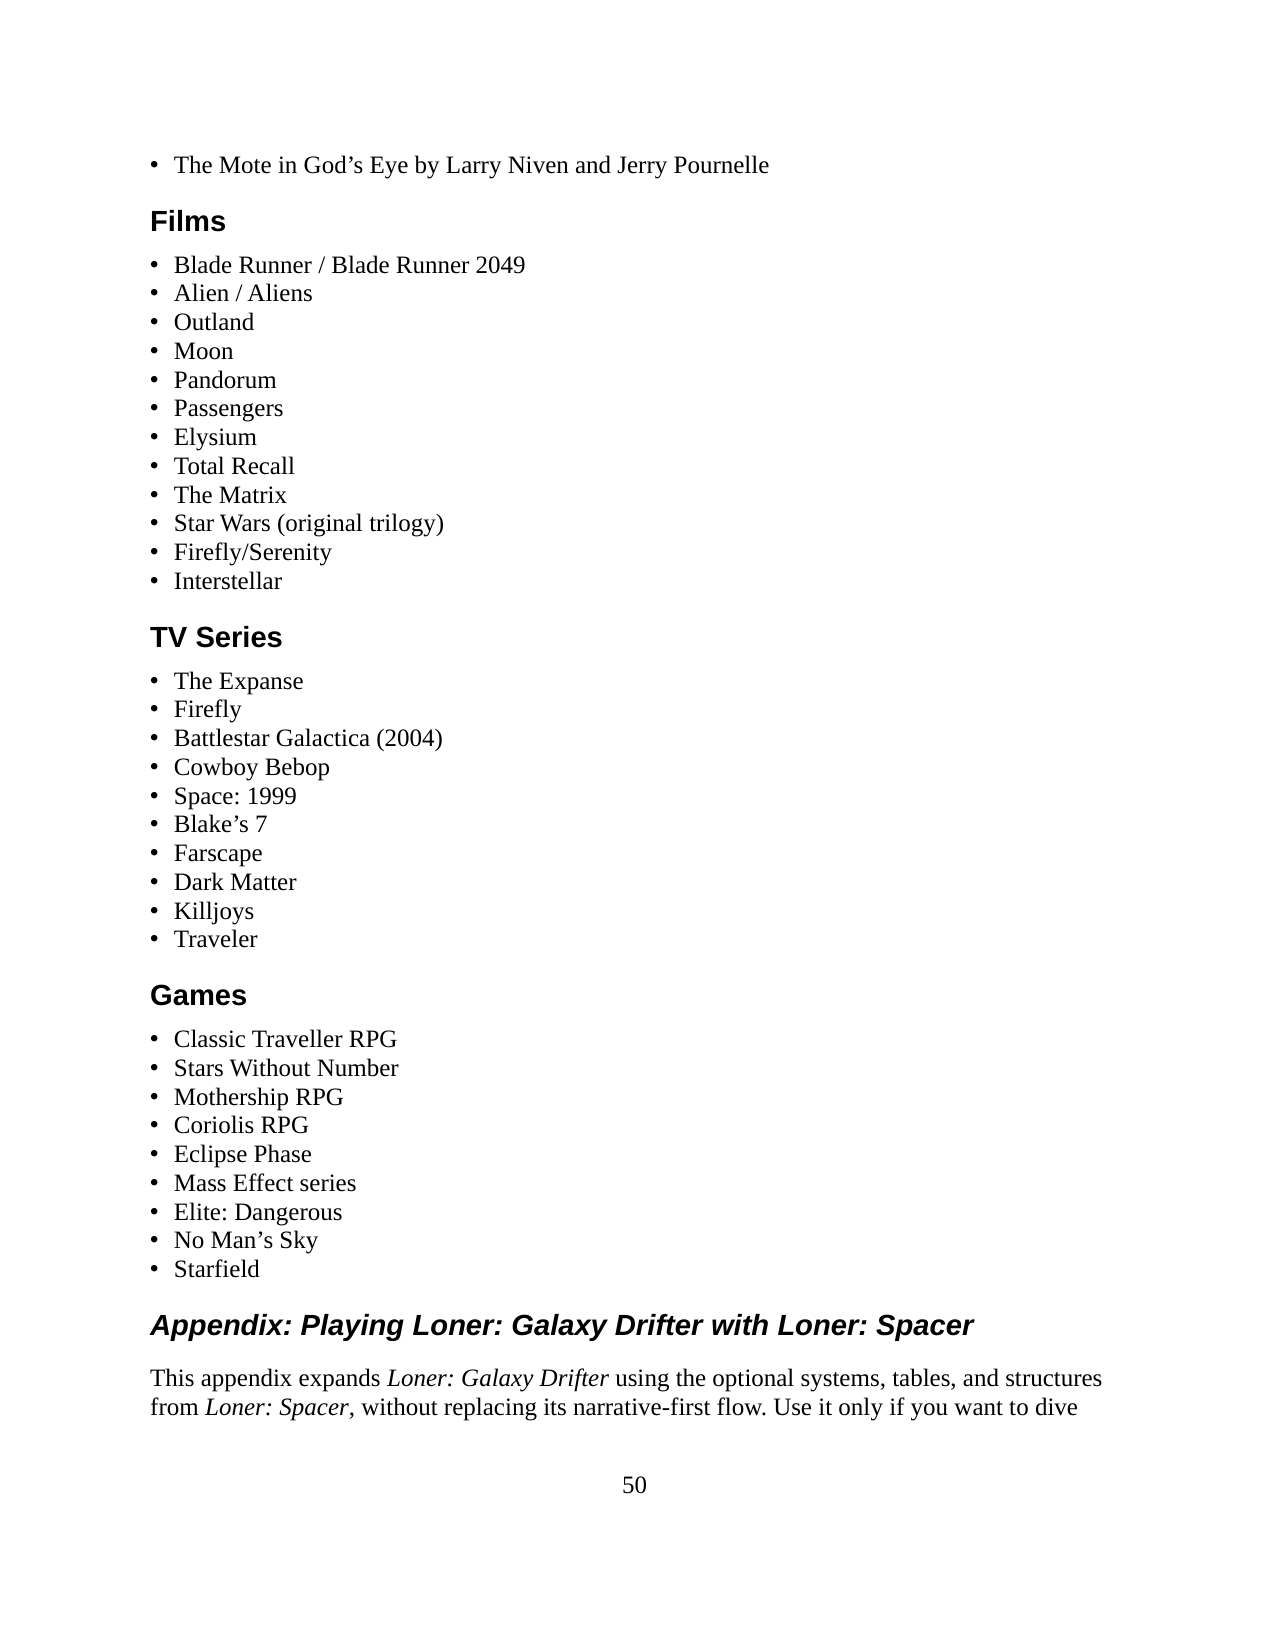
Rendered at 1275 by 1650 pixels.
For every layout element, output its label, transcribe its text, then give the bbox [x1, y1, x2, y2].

text This appendix expands Loner: Galaxy Drifter using the optional systems, tables, and structures from Loner: Spacer, without replacing its narrative-first flow. Use it only if you want to dive [150, 1363, 1125, 1421]
list Alien / Aliens [150, 278, 1125, 307]
list The Matrix [150, 480, 1125, 508]
list Total Recall [150, 451, 1125, 480]
list Dark Matter [150, 867, 1125, 896]
list Mass Effect series [150, 1168, 1125, 1197]
list Outland [150, 307, 1125, 336]
list Farscape [150, 838, 1125, 867]
list Starfield [150, 1254, 1125, 1283]
list Elysium [150, 422, 1125, 451]
list Cowboy Bebop [150, 752, 1125, 781]
subtitle Appendix: Playing Loner: Galaxy Drifter with Loner: Spacer [150, 1308, 1125, 1342]
list Classic Traveller RPG [150, 1024, 1125, 1053]
list Firefly/Serenity [150, 537, 1125, 566]
list Stars Without Number [150, 1053, 1125, 1082]
list Blake’s 7 [150, 809, 1125, 838]
list Eclipse Phase [150, 1139, 1125, 1168]
list Traveler [150, 924, 1125, 953]
list Firefly [150, 694, 1125, 723]
list The Expanse [150, 666, 1125, 694]
list Pandorum [150, 365, 1125, 393]
list Passengers [150, 393, 1125, 422]
list No Man’s Sky [150, 1226, 1125, 1254]
list Mothership RPG [150, 1082, 1125, 1111]
list Killjoys [150, 896, 1125, 924]
list Interstellar [150, 566, 1125, 595]
list Battlestar Galactica (2004) [150, 723, 1125, 752]
list The Mote in God’s Eye by Larry Niven and Jerry Pournelle [150, 150, 1125, 179]
subtitle Films [150, 204, 1125, 237]
subtitle TV Series [150, 620, 1125, 653]
list Space: 1999 [150, 781, 1125, 809]
subtitle Games [150, 978, 1125, 1012]
list Elite: Dangerous [150, 1197, 1125, 1226]
list Blade Runner / Blade Runner 2049 [150, 250, 1125, 278]
list Coriolis RPG [150, 1111, 1125, 1139]
list Moon [150, 336, 1125, 365]
list Star Wars (original trilogy) [150, 508, 1125, 537]
